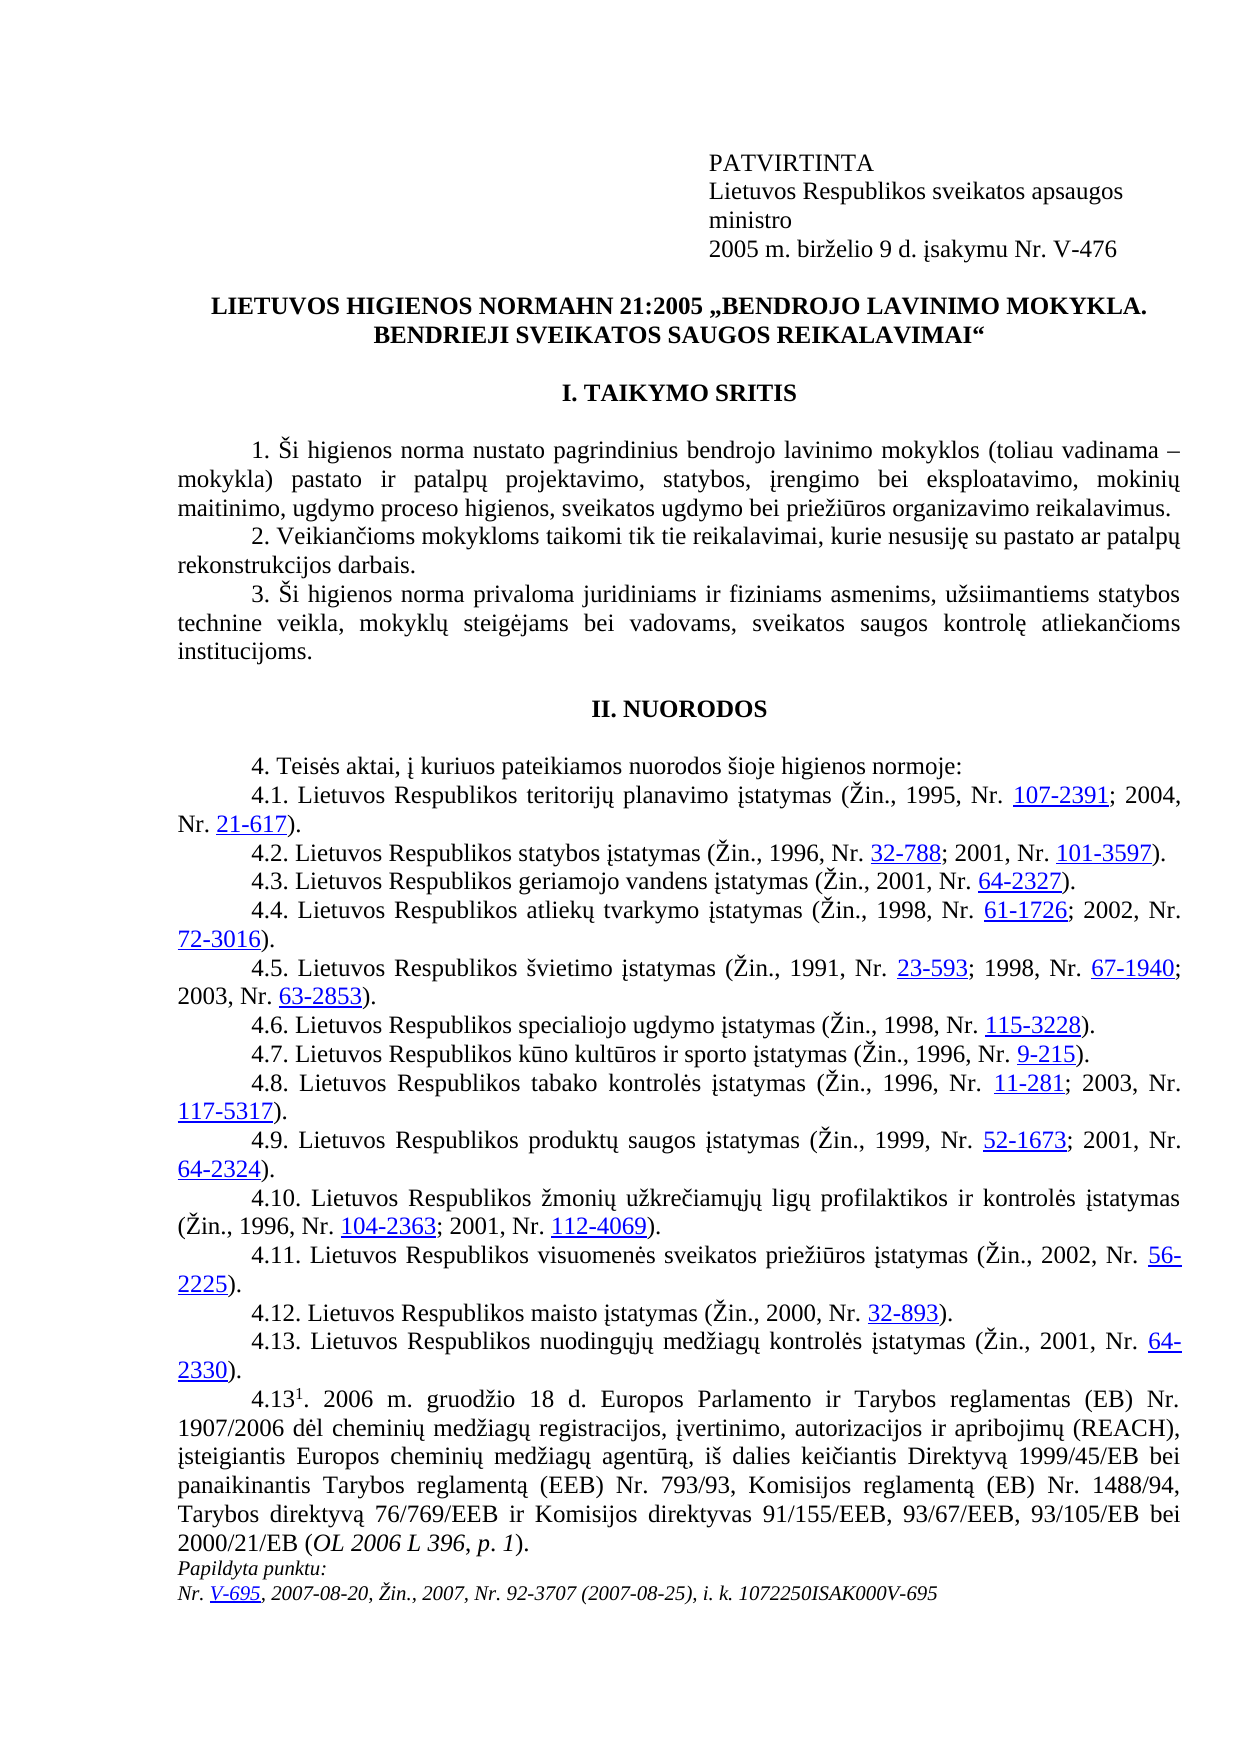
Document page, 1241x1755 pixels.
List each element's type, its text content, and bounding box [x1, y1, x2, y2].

text II. NUORODOS [177, 694, 1181, 723]
text Lietuvos Respublikos sveikatos apsaugos [177, 176, 1181, 205]
text 4.9. Lietuvos Respublikos produktų saugos įstatymas (Žin., 1999, Nr. 52-1673; 2001, Nr. 64-2324). [177, 1125, 1181, 1183]
text 4.5. Lietuvos Respublikos švietimo įstatymas (Žin., 1991, Nr. 23-593; 1998, Nr. 67-1940; 2003, Nr. 63-2853). [177, 953, 1181, 1010]
text LIETUVOS HIGIENOS NORMAHN 21:2005 „BENDROJO LAVINIMO MOKYKLA. BENDRIEJI SVEIKATOS SAUGOS REIKALAVIMAI“ [177, 291, 1181, 349]
text 4.4. Lietuvos Respublikos atliekų tvarkymo įstatymas (Žin., 1998, Nr. 61-1726; 2002, Nr. 72-3016). [177, 895, 1181, 953]
text 4.8. Lietuvos Respublikos tabako kontrolės įstatymas (Žin., 1996, Nr. 11-281; 2003, Nr. 117-5317). [177, 1068, 1181, 1125]
text 4.11. Lietuvos Respublikos visuomenės sveikatos priežiūros įstatymas (Žin., 2002, Nr. 56-2225). [177, 1240, 1181, 1298]
text 4.13. Lietuvos Respublikos nuodingųjų medžiagų kontrolės įstatymas (Žin., 2001, Nr. 64-2330). [177, 1326, 1181, 1384]
text 4.2. Lietuvos Respublikos statybos įstatymas (Žin., 1996, Nr. 32-788; 2001, Nr. 101-3597). [177, 838, 1181, 866]
text Papildyta punktu: [177, 1556, 1181, 1580]
text I. TAIKYMO SRITIS [177, 378, 1181, 406]
text PATVIRTINTA [177, 148, 1181, 176]
text 2005 m. birželio 9 d. įsakymu Nr. V-476 [177, 234, 1181, 263]
text 4.7. Lietuvos Respublikos kūno kultūros ir sporto įstatymas (Žin., 1996, Nr. 9-215). [177, 1039, 1181, 1068]
text 3. Ši higienos norma privaloma juridiniams ir fiziniams asmenims, užsiimantiems statybos technine veikla, mokyklų steigėjams bei vadovams, sveikatos saugos kontrolę atliekančioms institucijoms. [177, 579, 1181, 665]
text 4.10. Lietuvos Respublikos žmonių užkrečiamųjų ligų profilaktikos ir kontrolės įstatymas (Žin., 1996, Nr. 104-2363; 2001, Nr. 112-4069). [177, 1183, 1181, 1240]
text 4. Teisės aktai, į kuriuos pateikiamos nuorodos šioje higienos normoje: [177, 751, 1181, 780]
text 1. Ši higienos norma nustato pagrindinius bendrojo lavinimo mokyklos (toliau vadinama – mokykla) pastato ir patalpų projektavimo, statybos, įrengimo bei eksploatavimo, mokinių maitinimo, ugdymo proceso higienos, sveikatos ugdymo bei priežiūros organizavimo reikalavimus. [177, 435, 1181, 521]
text 4.1. Lietuvos Respublikos teritorijų planavimo įstatymas (Žin., 1995, Nr. 107-2391; 2004, Nr. 21-617). [177, 780, 1181, 838]
text 4.3. Lietuvos Respublikos geriamojo vandens įstatymas (Žin., 2001, Nr. 64-2327). [177, 866, 1181, 895]
text Nr. V-695, 2007-08-20, Žin., 2007, Nr. 92-3707 (2007-08-25), i. k. 1072250ISAK000V-695 [177, 1580, 1181, 1604]
text ministro [177, 205, 1181, 234]
text 4.6. Lietuvos Respublikos specialiojo ugdymo įstatymas (Žin., 1998, Nr. 115-3228). [177, 1010, 1181, 1039]
text 4.131. 2006 m. gruodžio 18 d. Europos Parlamento ir Tarybos reglamentas (EB) Nr. 1907/2006 dėl cheminių medžiagų registracijos, įvertinimo, autorizacijos ir apribojimų (REACH), įsteigiantis Europos cheminių medžiagų agentūrą, iš dalies keičiantis Direktyvą 1999/45/EB bei panaikinantis Tarybos reglamentą (EEB) Nr. 793/93, Komisijos reglamentą (EB) Nr. 1488/94, Tarybos direktyvą 76/769/EEB ir Komisijos direktyvas 91/155/EEB, 93/67/EEB, 93/105/EB bei 2000/21/EB (OL 2006 L 396, p. 1). [177, 1384, 1181, 1556]
text 4.12. Lietuvos Respublikos maisto įstatymas (Žin., 2000, Nr. 32-893). [177, 1298, 1181, 1326]
text 2. Veikiančioms mokykloms taikomi tik tie reikalavimai, kurie nesusiję su pastato ar patalpų rekonstrukcijos darbais. [177, 521, 1181, 579]
